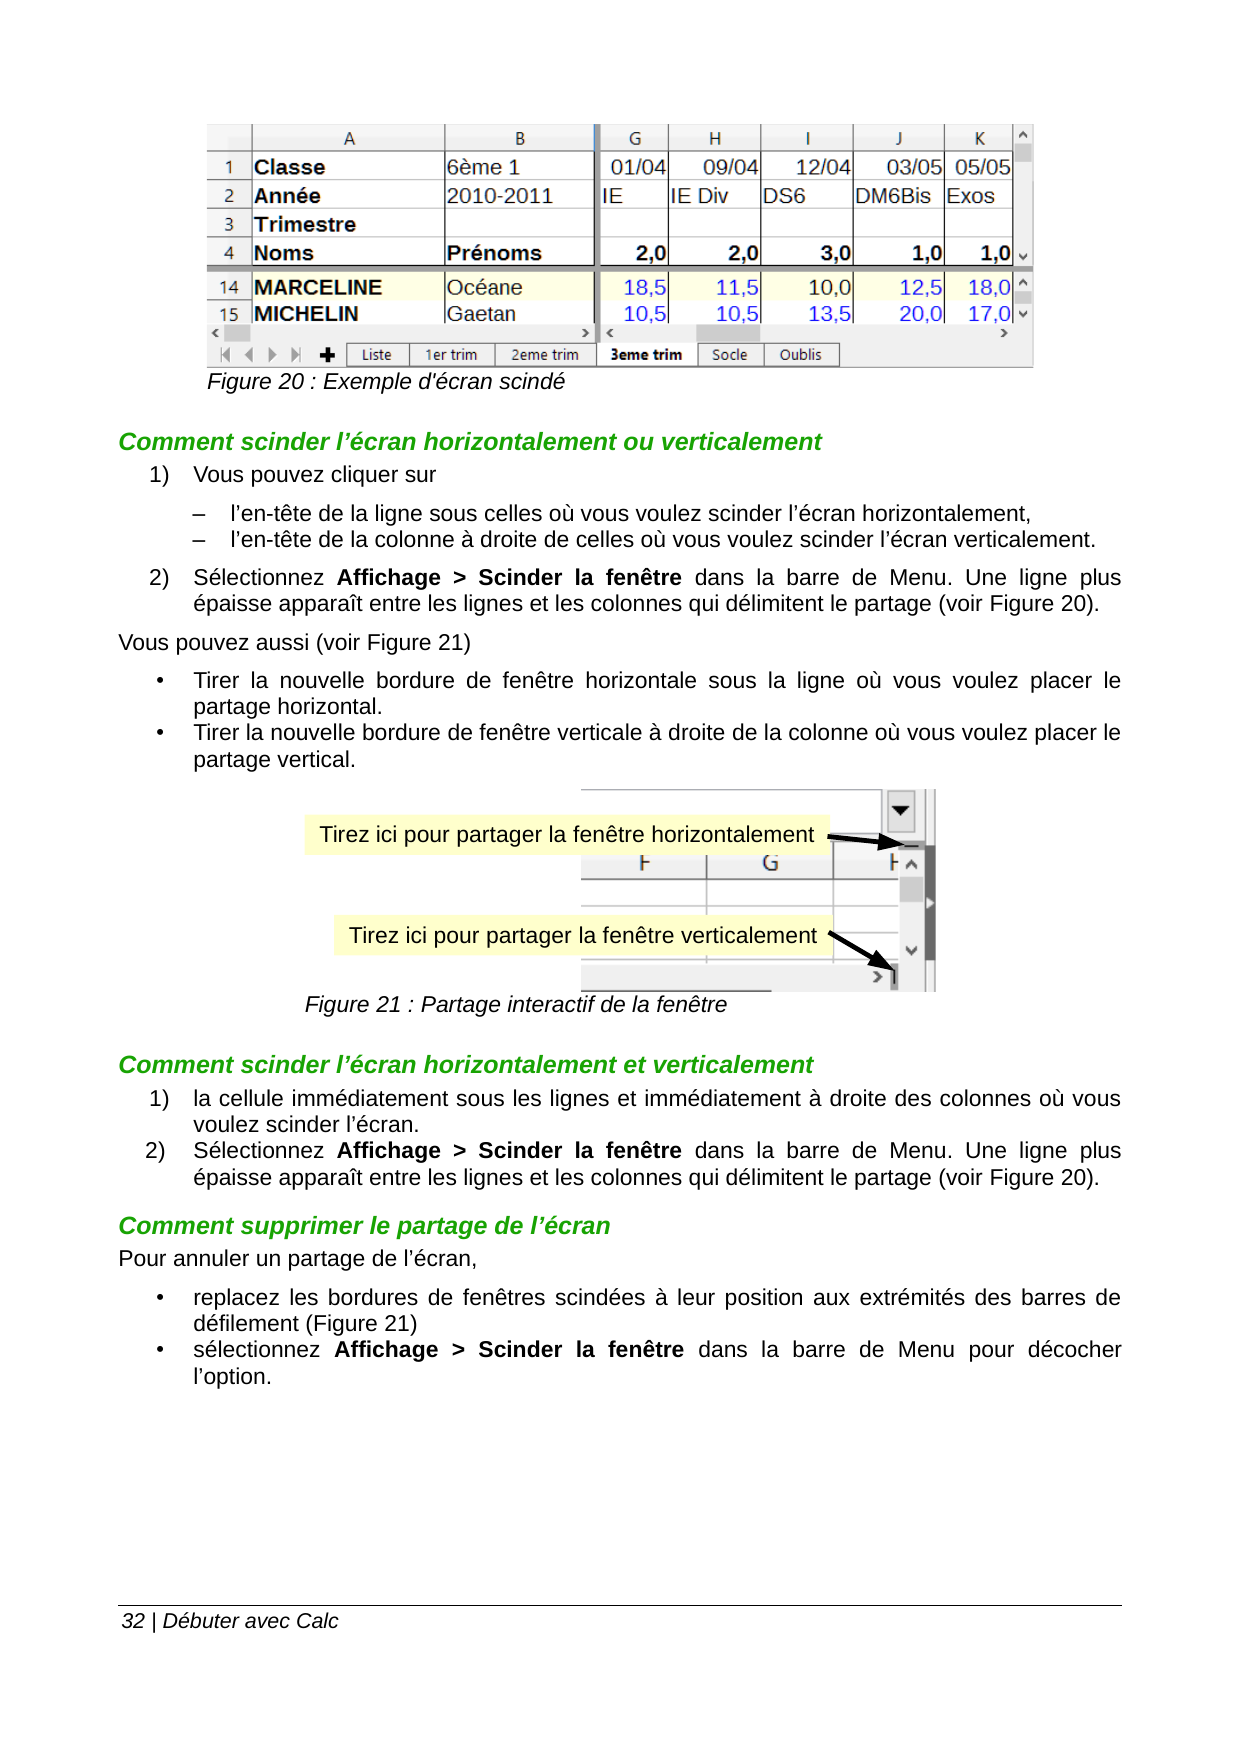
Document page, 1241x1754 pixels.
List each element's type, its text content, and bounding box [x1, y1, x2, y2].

picture [206, 124, 1034, 368]
list Sélectionnez Affichage > Scinder la fenêtre dans la barre de Menu. Une ligne plus épaisse apparaît entre les lignes et les colonnes qui délimitent le partage (voir Figure 20). [169, 564, 1122, 617]
list Sélectionnez Affichage > Scinder la fenêtre dans la barre de Menu. Une ligne plus épaisse apparaît entre les lignes et les colonnes qui délimitent le partage (voir Figure 20). [165, 1137, 1122, 1190]
list Tirer la nouvelle bordure de fenêtre horizontale sous la ligne où vous voulez placer le partage horizontal. [156, 667, 1122, 719]
text Figure 20 : Exemple d'écran scindé [207, 368, 1033, 394]
subtitle Comment scinder l’écran horizontalement ou verticalement [118, 427, 1122, 455]
text Vous pouvez aussi (voir Figure 21) [118, 628, 1122, 655]
subtitle Comment scinder l’écran horizontalement et verticalement [118, 1050, 1122, 1079]
list l’en-tête de la colonne à droite de celles où vous voulez scinder l’écran verticalement. [192, 526, 1122, 552]
subtitle Comment supprimer le partage de l’écran [118, 1211, 1122, 1239]
text Figure 21 : Partage interactif de la fenêtre [304, 855, 936, 1018]
list replacez les bordures de fenêtres scindées à leur position aux extrémités des barres de défilement (Figure 21) [156, 1283, 1122, 1336]
list l’en-tête de la ligne sous celles où vous voulez scinder l’écran horizontalement, [192, 499, 1122, 526]
list la cellule immédiatement sous les lignes et immédiatement à droite des colonnes où vous voulez scinder l’écran. [169, 1085, 1122, 1137]
text Pour annuler un partage de l’écran, [118, 1245, 1122, 1272]
list Vous pouvez cliquer sur [169, 461, 1122, 488]
list sélectionnez Affichage > Scinder la fenêtre dans la barre de Menu pour décocher l’option. [156, 1336, 1122, 1389]
list Tirer la nouvelle bordure de fenêtre verticale à droite de la colonne où vous voulez placer le partage vertical. [156, 719, 1122, 772]
